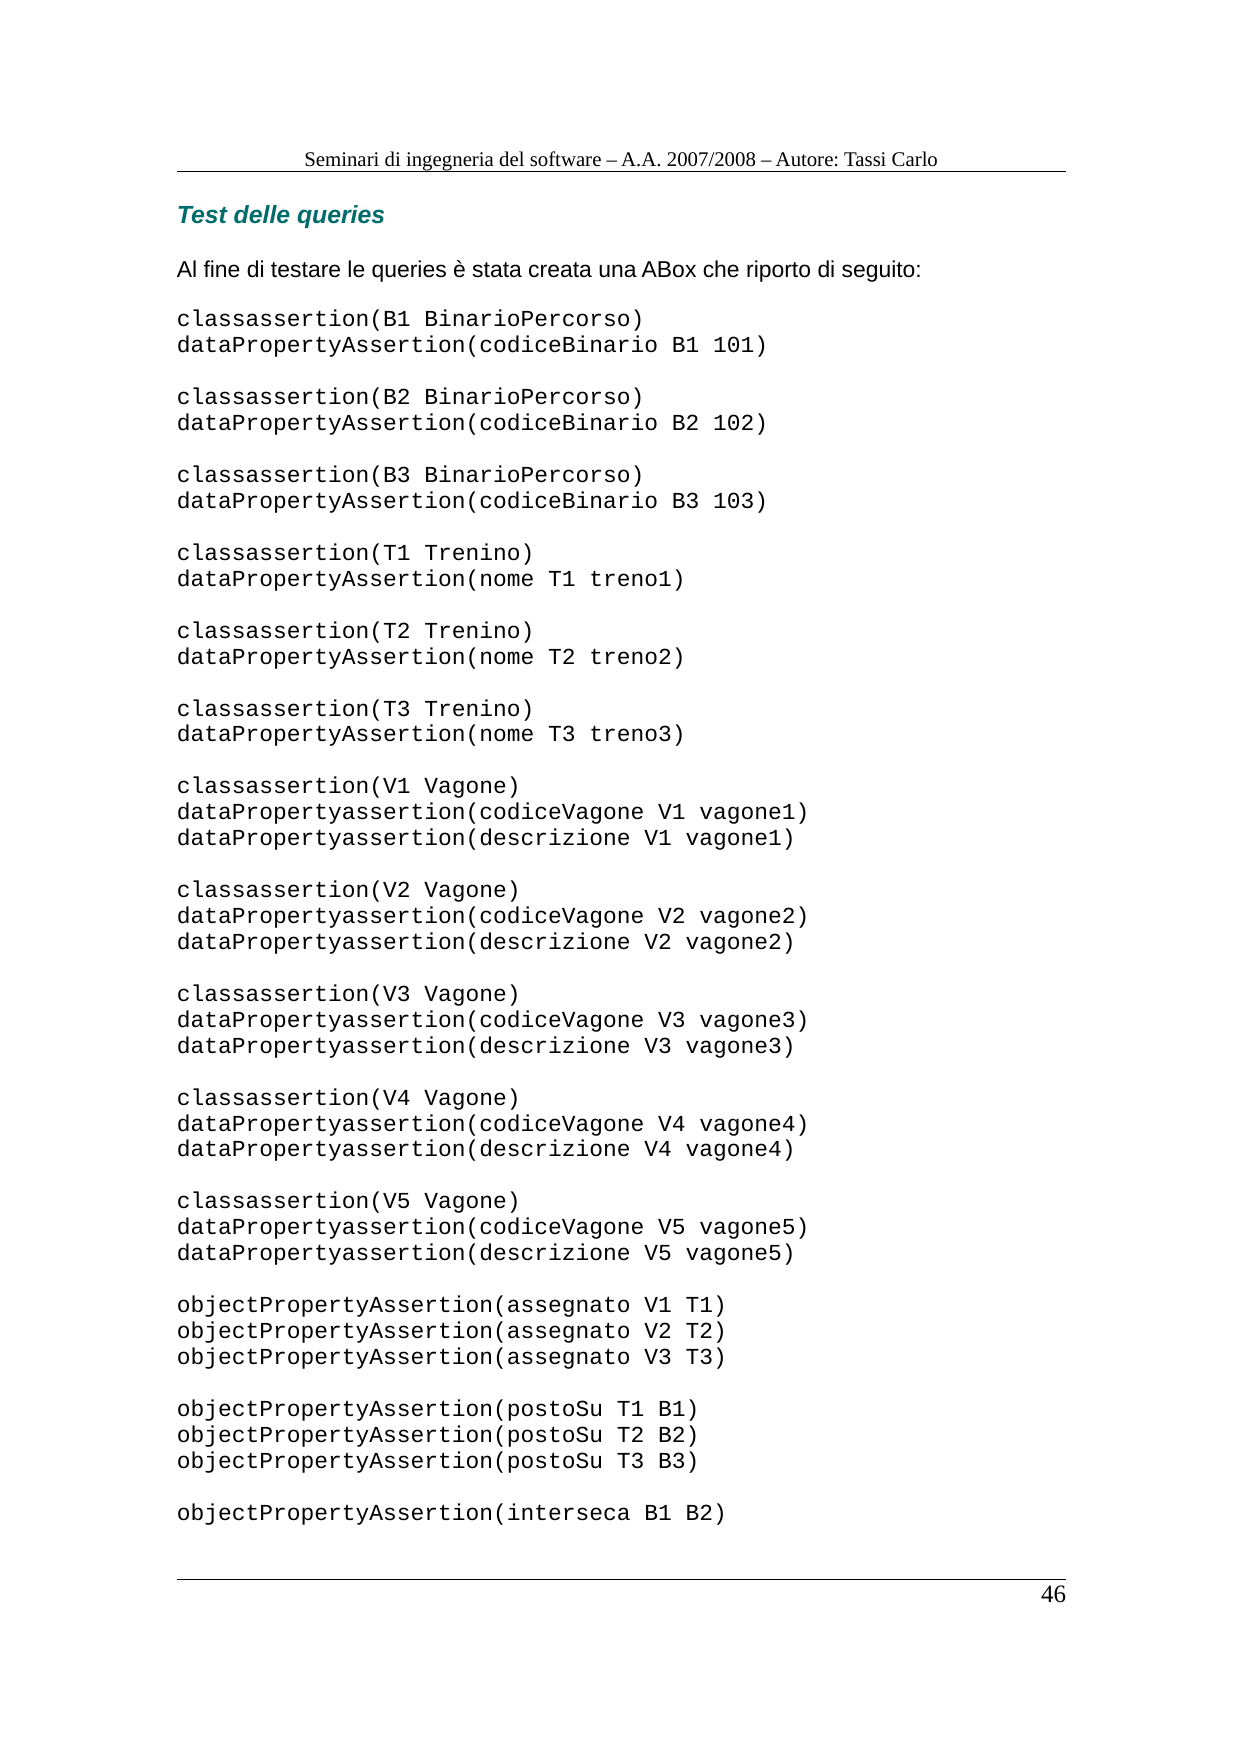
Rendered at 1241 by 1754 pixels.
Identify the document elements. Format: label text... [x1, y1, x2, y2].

text classassertion(V2 Vagone) [177, 878, 1066, 904]
text objectPropertyAssertion(postoSu T2 B2) [177, 1423, 1066, 1449]
text objectPropertyAssertion(postoSu T1 B1) [177, 1397, 1066, 1423]
text dataPropertyAssertion(nome T3 treno3) [177, 723, 1066, 749]
text dataPropertyassertion(codiceVagone V1 vagone1) [177, 801, 1066, 827]
text classassertion(B3 BinarioPercorso) [177, 463, 1066, 489]
text Al fine di testare le queries è stata creata una ABox che riporto di seguito: [177, 256, 1066, 282]
text dataPropertyassertion(codiceVagone V2 vagone2) [177, 904, 1066, 930]
text dataPropertyassertion(descrizione V4 vagone4) [177, 1138, 1066, 1164]
text classassertion(V3 Vagone) [177, 982, 1066, 1008]
text dataPropertyassertion(descrizione V3 vagone3) [177, 1034, 1066, 1060]
text classassertion(T2 Trenino) [177, 619, 1066, 645]
text classassertion(B1 BinarioPercorso) [177, 308, 1066, 334]
text objectPropertyAssertion(interseca B1 B2) [177, 1501, 1066, 1527]
text classassertion(V5 Vagone) [177, 1190, 1066, 1216]
subtitle Test delle queries [177, 201, 1066, 229]
text dataPropertyAssertion(codiceBinario B1 101) [177, 334, 1066, 360]
text classassertion(T1 Trenino) [177, 541, 1066, 567]
text dataPropertyAssertion(nome T1 treno1) [177, 567, 1066, 593]
text objectPropertyAssertion(assegnato V1 T1) [177, 1293, 1066, 1319]
text dataPropertyAssertion(codiceBinario B2 102) [177, 412, 1066, 437]
text objectPropertyAssertion(postoSu T3 B3) [177, 1449, 1066, 1475]
text dataPropertyassertion(descrizione V5 vagone5) [177, 1242, 1066, 1267]
text objectPropertyAssertion(assegnato V3 T3) [177, 1345, 1066, 1371]
text dataPropertyassertion(codiceVagone V5 vagone5) [177, 1216, 1066, 1242]
text objectPropertyAssertion(assegnato V2 T2) [177, 1319, 1066, 1345]
text dataPropertyassertion(codiceVagone V4 vagone4) [177, 1112, 1066, 1138]
text dataPropertyassertion(descrizione V2 vagone2) [177, 930, 1066, 956]
text dataPropertyassertion(descrizione V1 vagone1) [177, 827, 1066, 852]
text classassertion(T3 Trenino) [177, 697, 1066, 723]
text classassertion(B2 BinarioPercorso) [177, 386, 1066, 412]
text dataPropertyAssertion(codiceBinario B3 103) [177, 489, 1066, 515]
text classassertion(V4 Vagone) [177, 1086, 1066, 1112]
text dataPropertyAssertion(nome T2 treno2) [177, 645, 1066, 671]
text dataPropertyassertion(codiceVagone V3 vagone3) [177, 1008, 1066, 1034]
text classassertion(V1 Vagone) [177, 775, 1066, 801]
